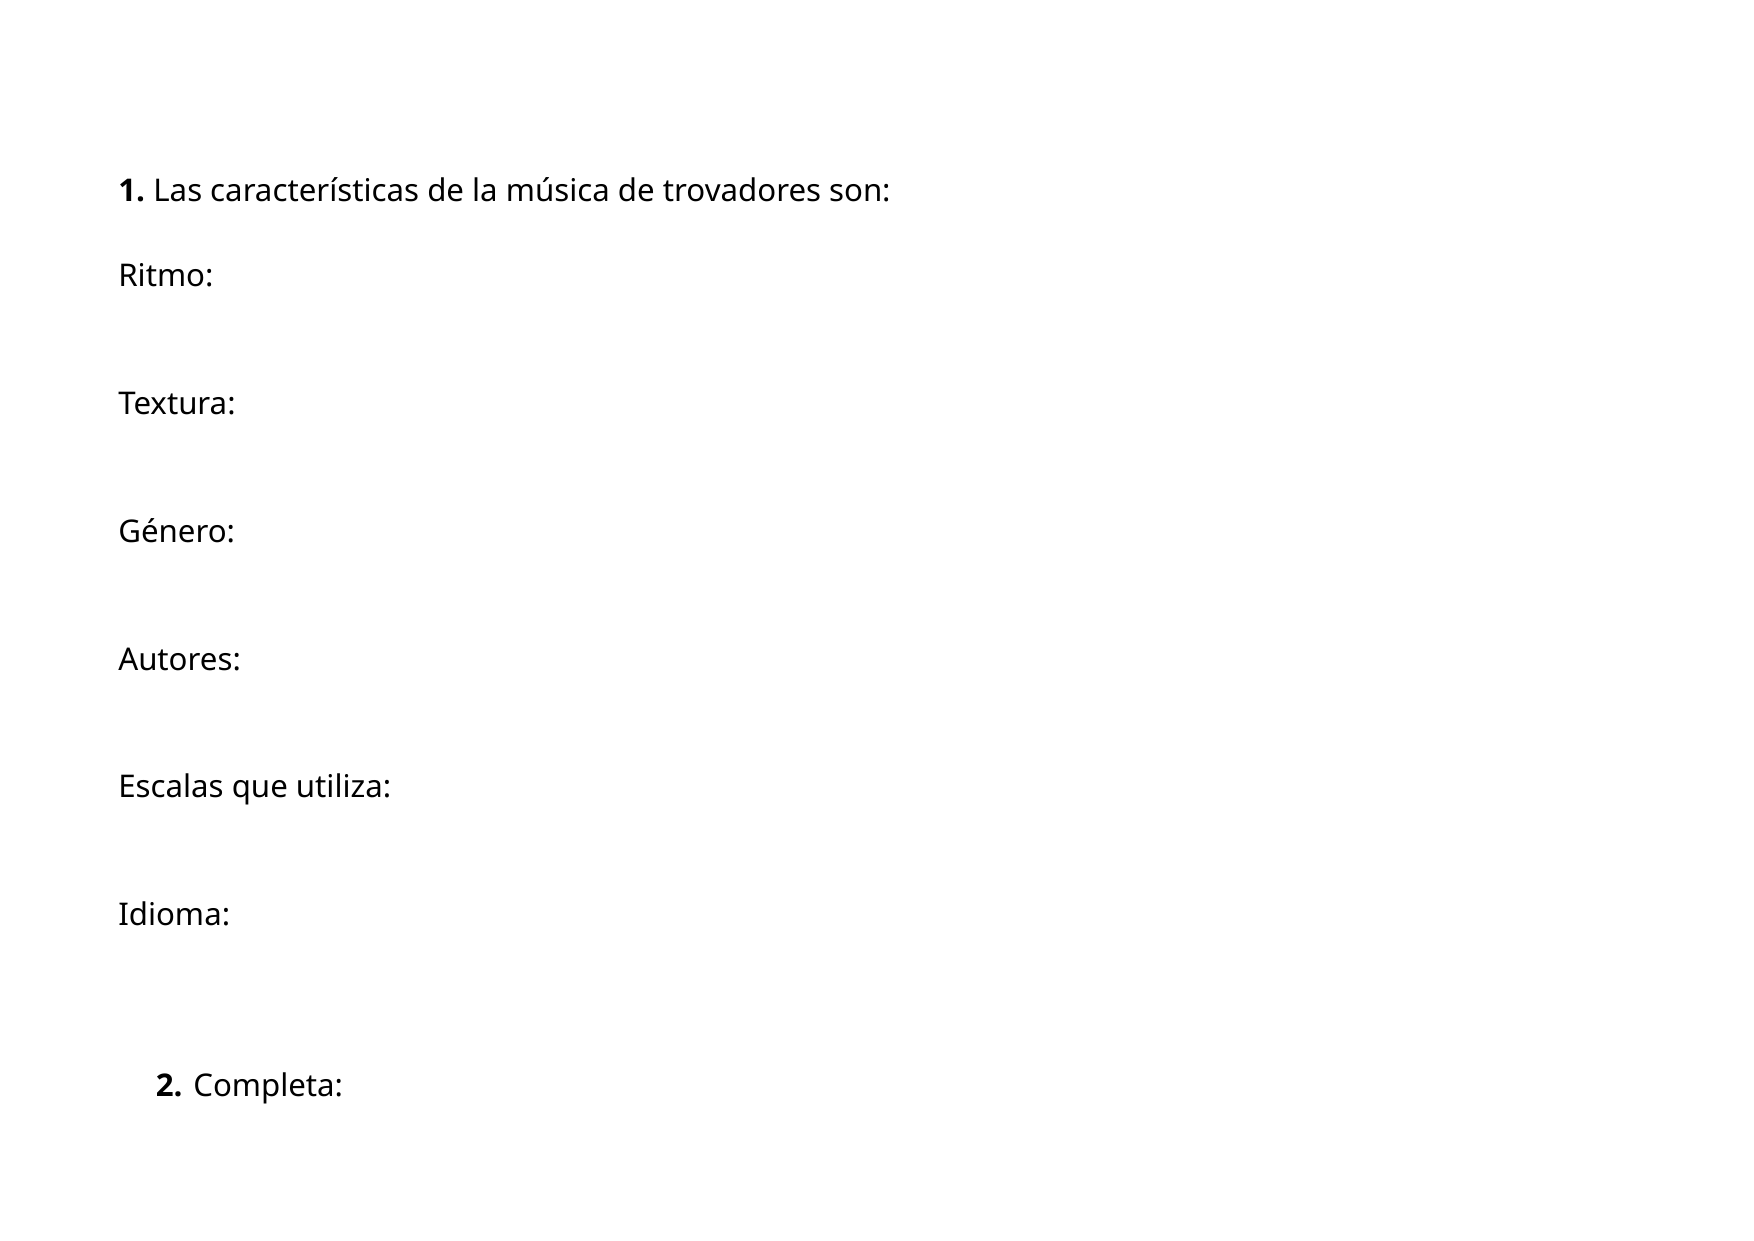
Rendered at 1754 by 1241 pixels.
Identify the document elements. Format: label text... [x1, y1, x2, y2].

list Completa: [156, 1062, 1636, 1105]
text Autores: [118, 636, 1636, 679]
text Ritmo: [118, 253, 1636, 296]
text 1. Las características de la música de trovadores son: [118, 168, 1636, 210]
text Escalas que utiliza: [118, 764, 1636, 807]
text Idioma: [118, 892, 1636, 935]
text Textura: [118, 381, 1636, 423]
text Género: [118, 509, 1636, 551]
